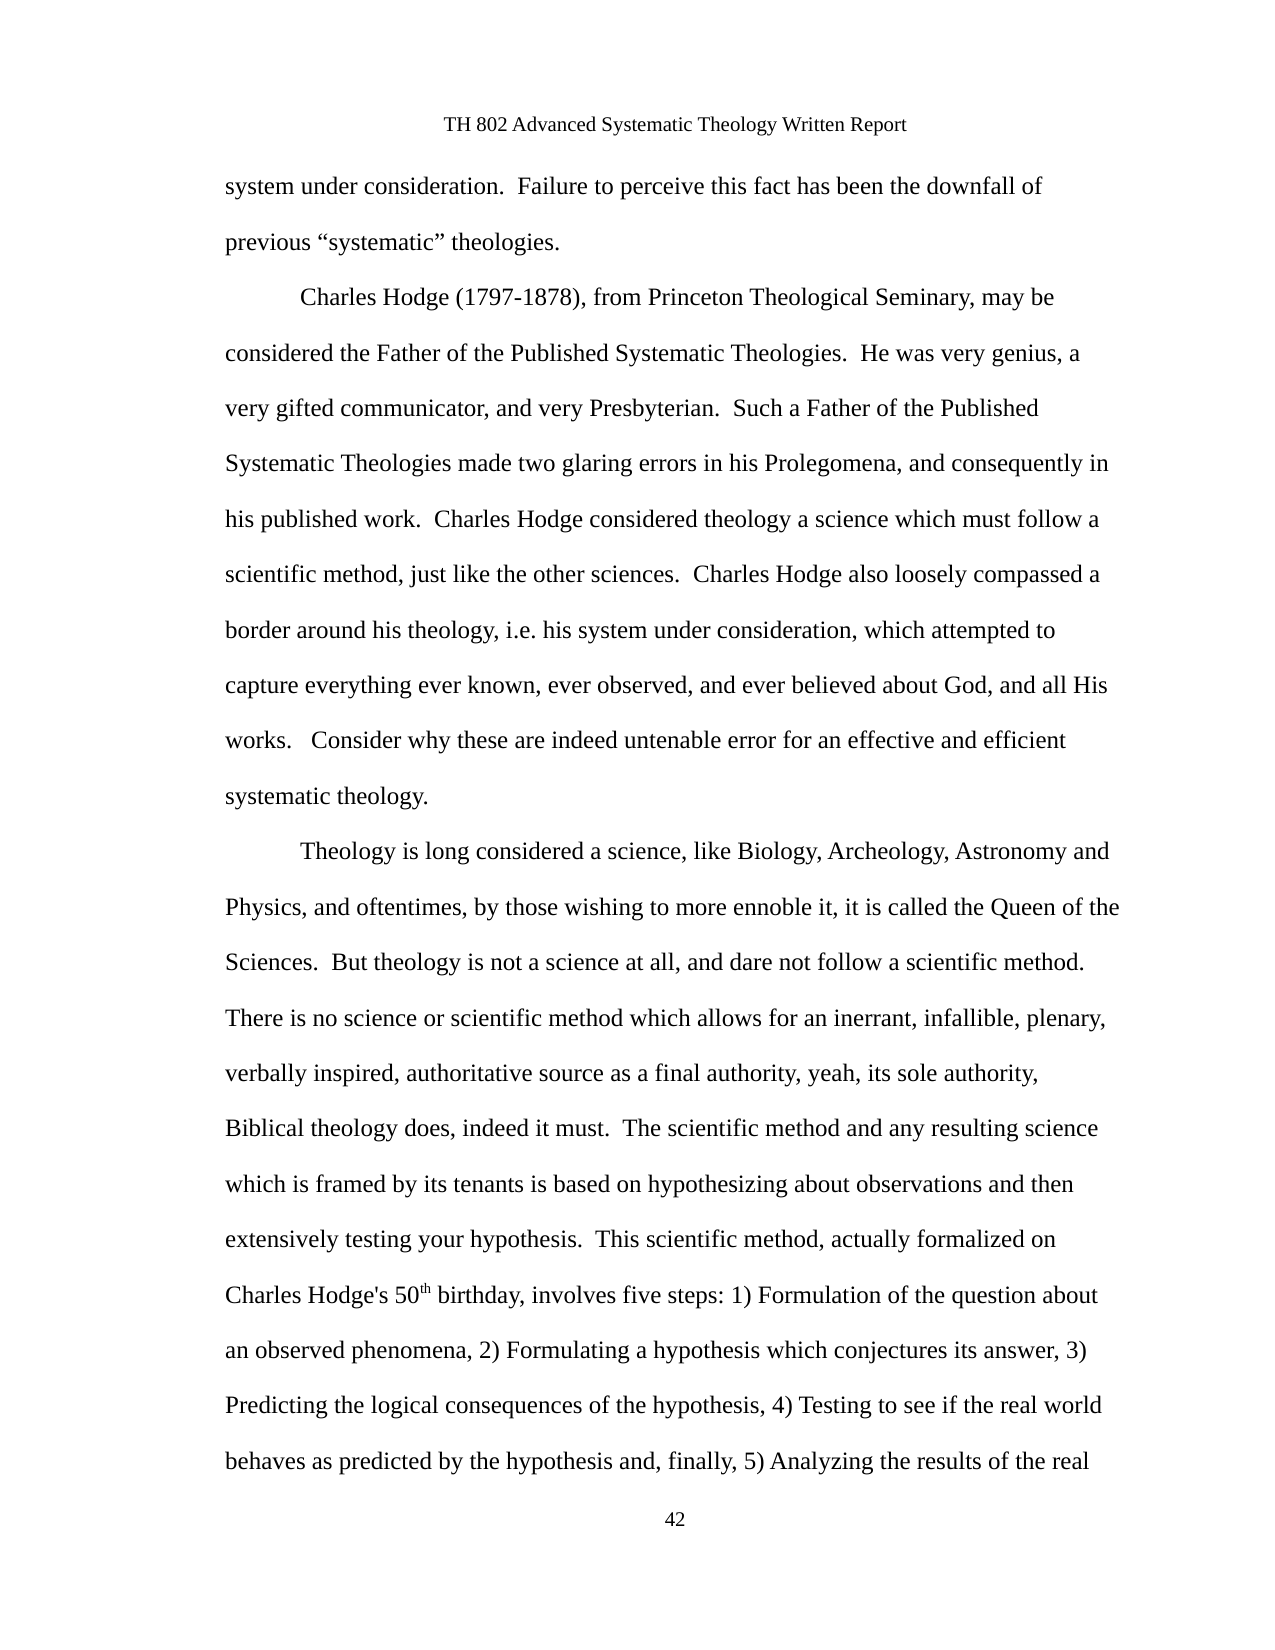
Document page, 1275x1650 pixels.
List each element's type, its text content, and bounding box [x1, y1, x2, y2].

text Theology is long considered a science, like Biology, Archeology, Astronomy and Physics, and oftentimes, by those wishing to more ennoble it, it is called the Queen of the Sciences. But theology is not a science at all, and dare not follow a scientific method. There is no science or scientific method which allows for an inerrant, infallible, plenary, verbally inspired, authoritative source as a final authority, yeah, its sole authority, Biblical theology does, indeed it must. The scientific method and any resulting science which is framed by its tenants is based on hypothesizing about observations and then extensively testing your hypothesis. This scientific method, actually formalized on Charles Hodge's 50th birthday, involves five steps: 1) Formulation of the question about an observed phenomena, 2) Formulating a hypothesis which conjectures its answer, 3) Predicting the logical consequences of the hypothesis, 4) Testing to see if the real world behaves as predicted by the hypothesis and, finally, 5) Analyzing the results of the real [225, 837, 1125, 1475]
text system under consideration. Failure to perceive this fact has been the downfall of previous “systematic” theologies. [225, 172, 1125, 256]
text Charles Hodge (1797-1878), from Princeton Theological Seminary, may be considered the Father of the Published Systematic Theologies. He was very genius, a very gifted communicator, and very Presbyterian. Such a Father of the Published Systematic Theologies made two glaring errors in his Prolegomena, and consequently in his published work. Charles Hodge considered theology a science which must follow a scientific method, just like the other sciences. Charles Hodge also loosely compassed a border around his theology, i.e. his system under consideration, which attempted to capture everything ever known, ever observed, and ever believed about God, and all His works. Consider why these are indeed untenable error for an effective and efficient systematic theology. [225, 283, 1125, 810]
